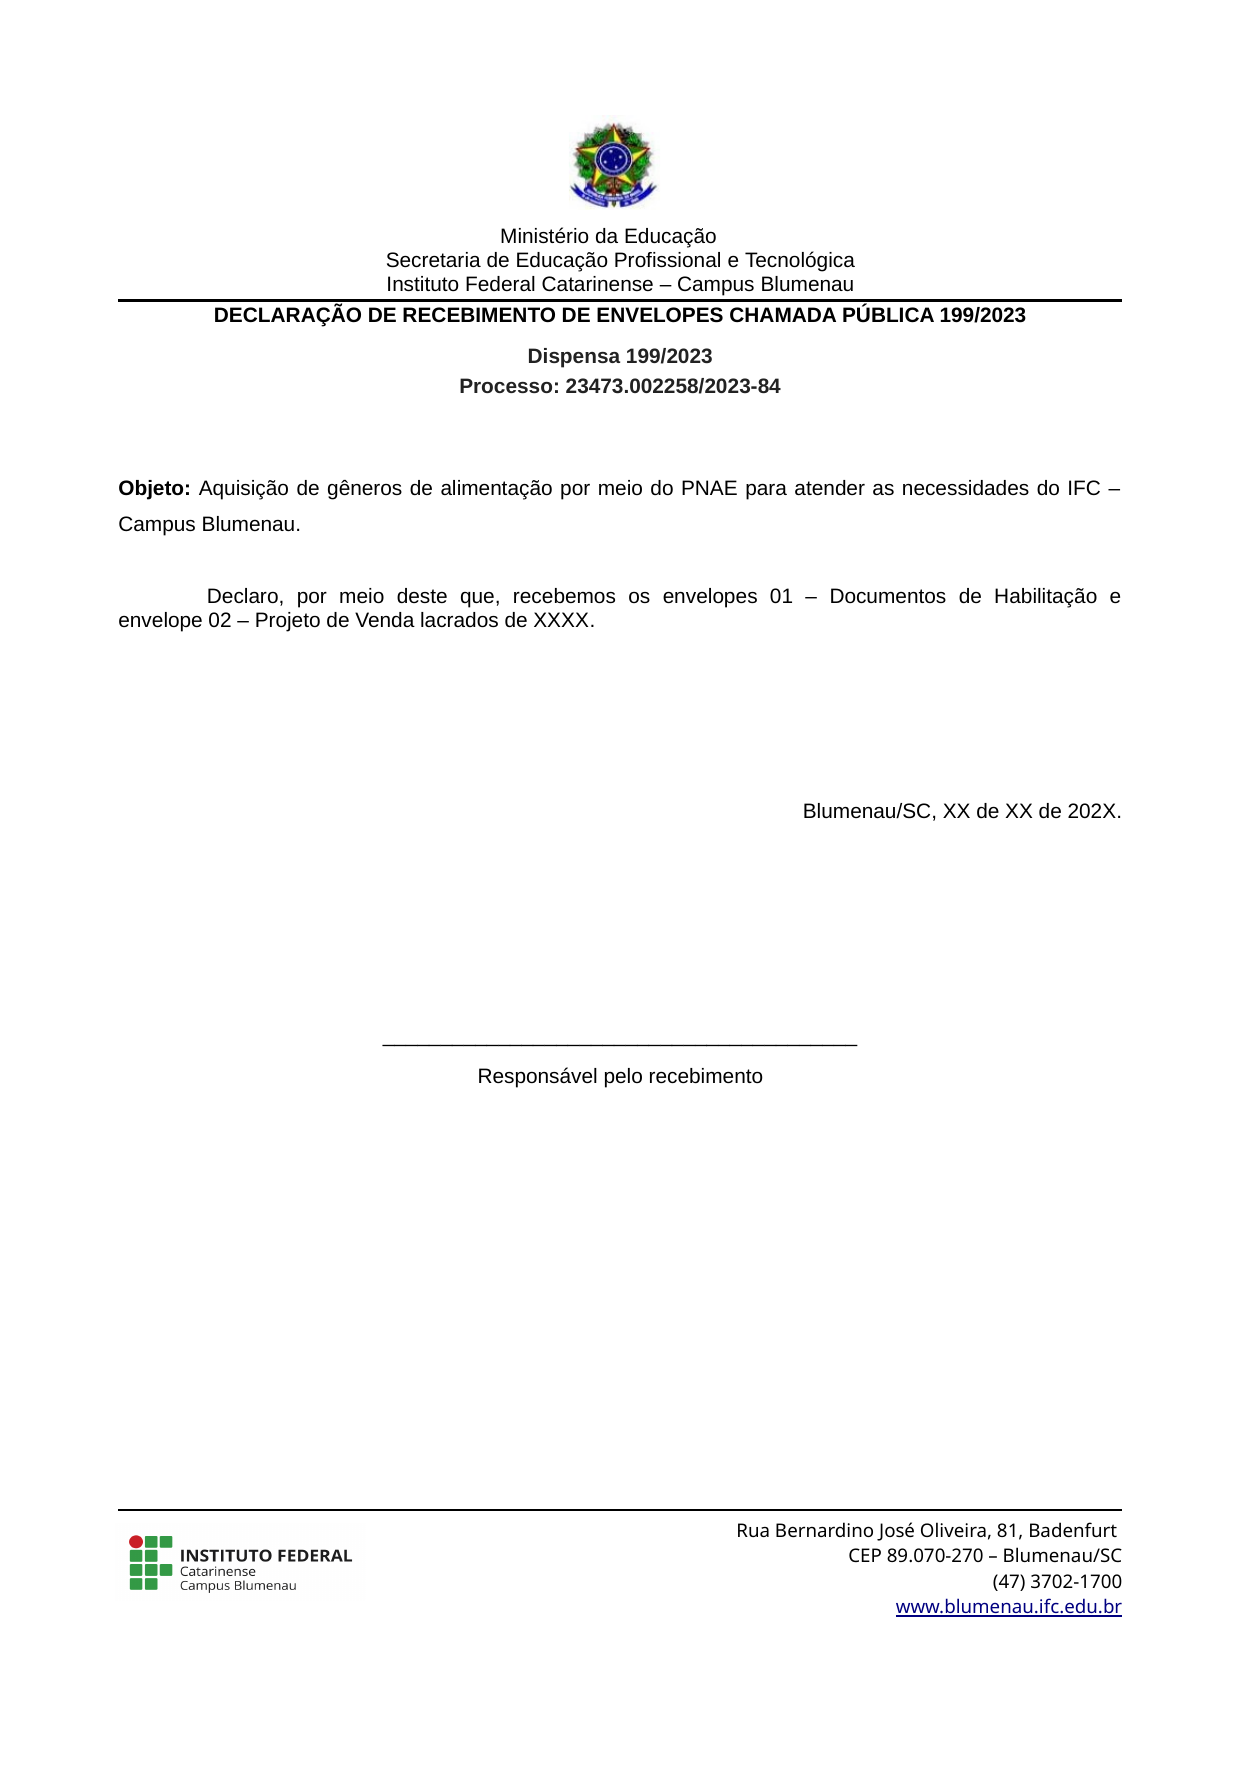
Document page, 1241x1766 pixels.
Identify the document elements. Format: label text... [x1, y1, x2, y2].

text _________________________________________ [118, 1022, 1122, 1046]
text Declaro, por meio deste que, recebemos os envelopes 01 – Documentos de Habilitação e envelope 02 – Projeto de Venda lacrados de XXXX. [118, 583, 1122, 631]
text Dispensa 199/2023 [118, 344, 1122, 368]
text Blumenau/SC, XX de XX de 202X. [118, 799, 1122, 823]
picture [115, 1523, 366, 1601]
text Objeto: Aquisição de gêneros de alimentação por meio do PNAE para atender as necessidades do IFC – Campus Blumenau. [118, 476, 1122, 536]
text Processo: 23473.002258/2023-84 [118, 374, 1122, 398]
text Responsável pelo recebimento [118, 1064, 1122, 1088]
picture [568, 115, 661, 210]
text DECLARAÇÃO DE RECEBIMENTO DE ENVELOPES CHAMADA PÚBLICA 199/2023 [118, 302, 1122, 326]
